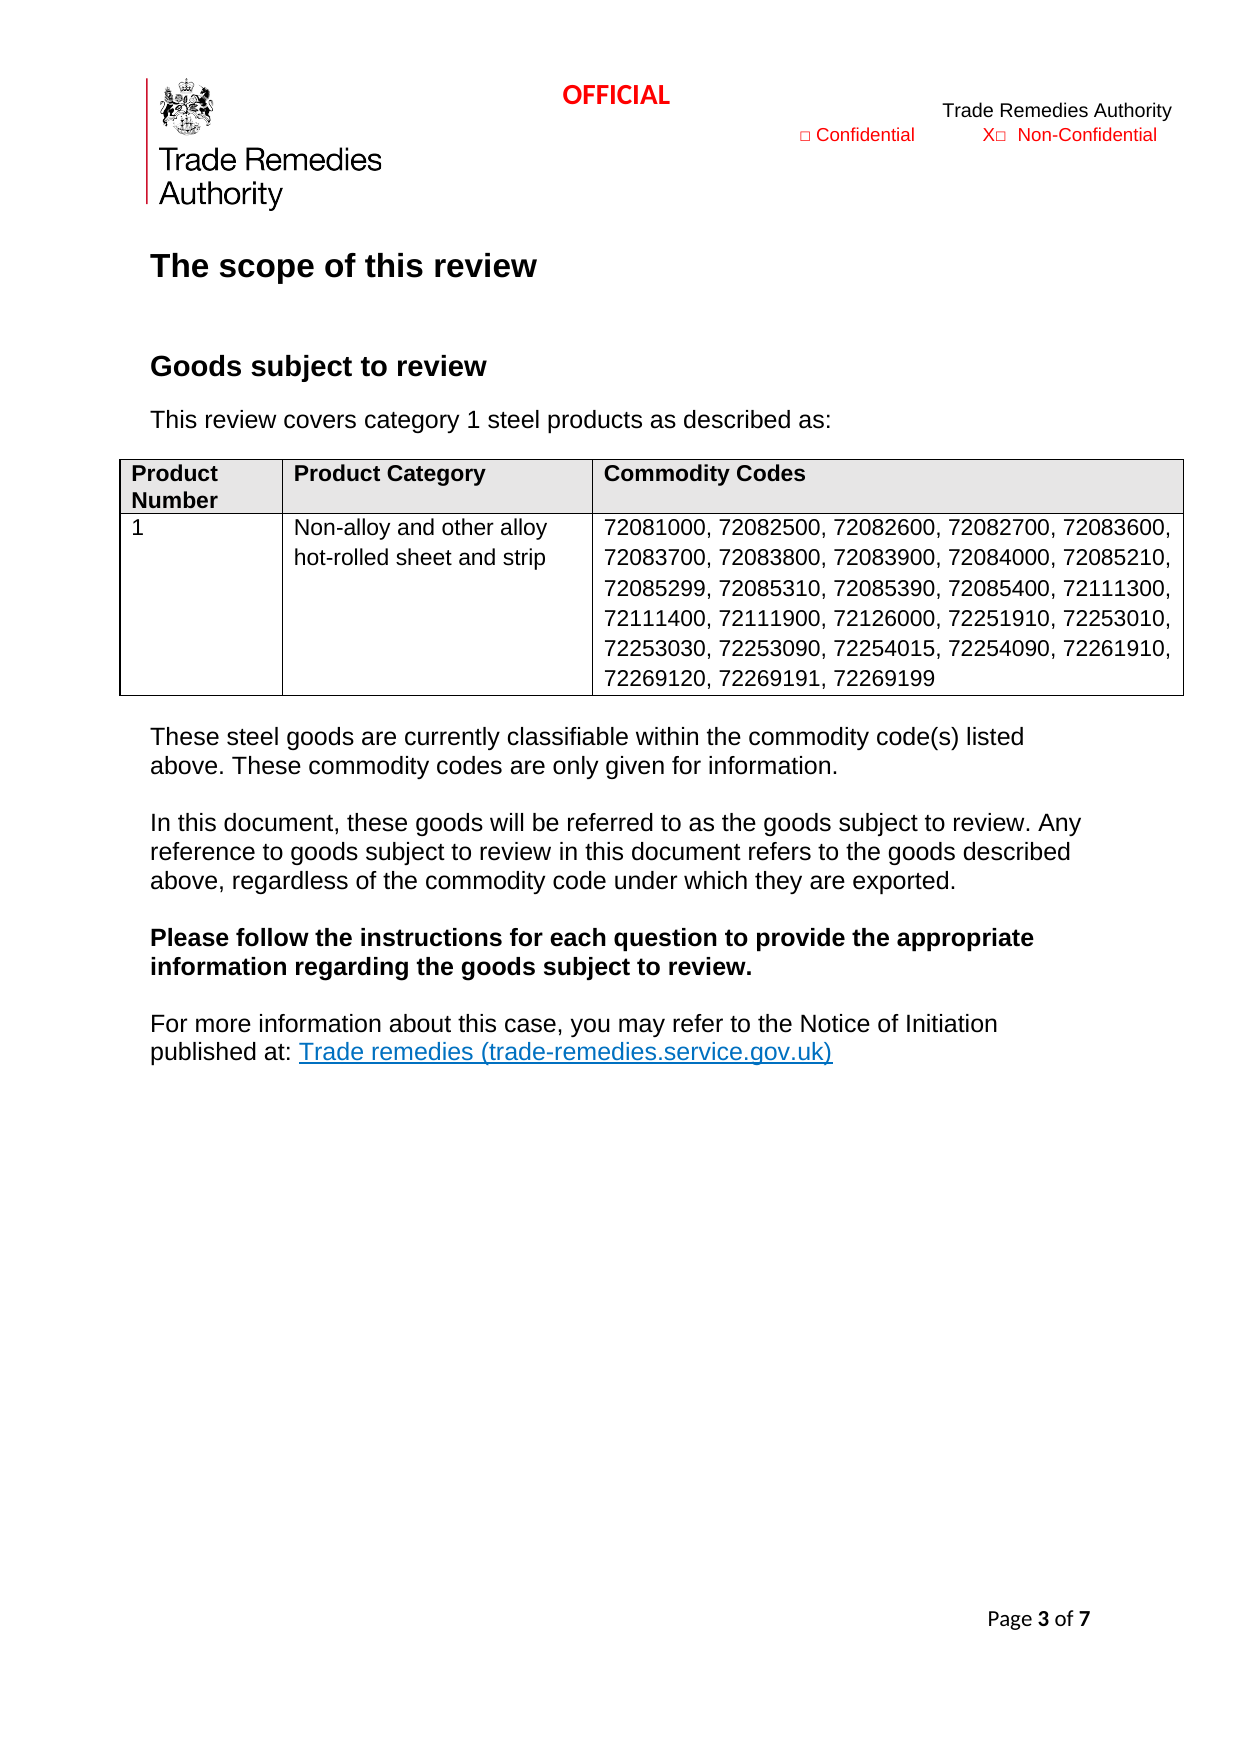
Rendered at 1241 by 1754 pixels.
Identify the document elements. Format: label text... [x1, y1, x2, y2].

table_cell Non-alloy and other alloy hot-rolled sheet and strip [283, 514, 592, 695]
table_header Commodity Codes [593, 460, 1183, 513]
text This review covers category 1 steel products as described as: [150, 405, 1090, 434]
table_cell 1 [121, 514, 282, 695]
text Goods subject to review [150, 349, 1090, 382]
table_cell 72081000, 72082500, 72082600, 72082700, 72083600, 72083700, 72083800, 72083900, 72084000, 72085210, 72085299, 72085310, 72085390, 72085400, 72111300, 72111400, 72111900, 72126000, 72251910, 72253010, 72253030, 72253090, 72254015, 72254090, 72261910, 72269120, 72269191, 72269199 [593, 514, 1183, 695]
text These steel goods are currently classifiable within the commodity code(s) listed above. These commodity codes are only given for information. [150, 722, 1090, 779]
text For more information about this case, you may refer to the Notice of Initiation published at: Trade remedies (trade-remedies.service.gov.uk) [150, 1009, 1090, 1066]
text Please follow the instructions for each question to provide the appropriate information regarding the goods subject to review. [150, 923, 1090, 981]
table_header Product Number [121, 460, 282, 513]
text In this document, these goods will be referred to as the goods subject to review. Any reference to goods subject to review in this document refers to the goods described above, regardless of the commodity code under which they are exported. [150, 808, 1090, 894]
table_header Product Category [283, 460, 592, 513]
subtitle The scope of this review [150, 246, 1090, 285]
